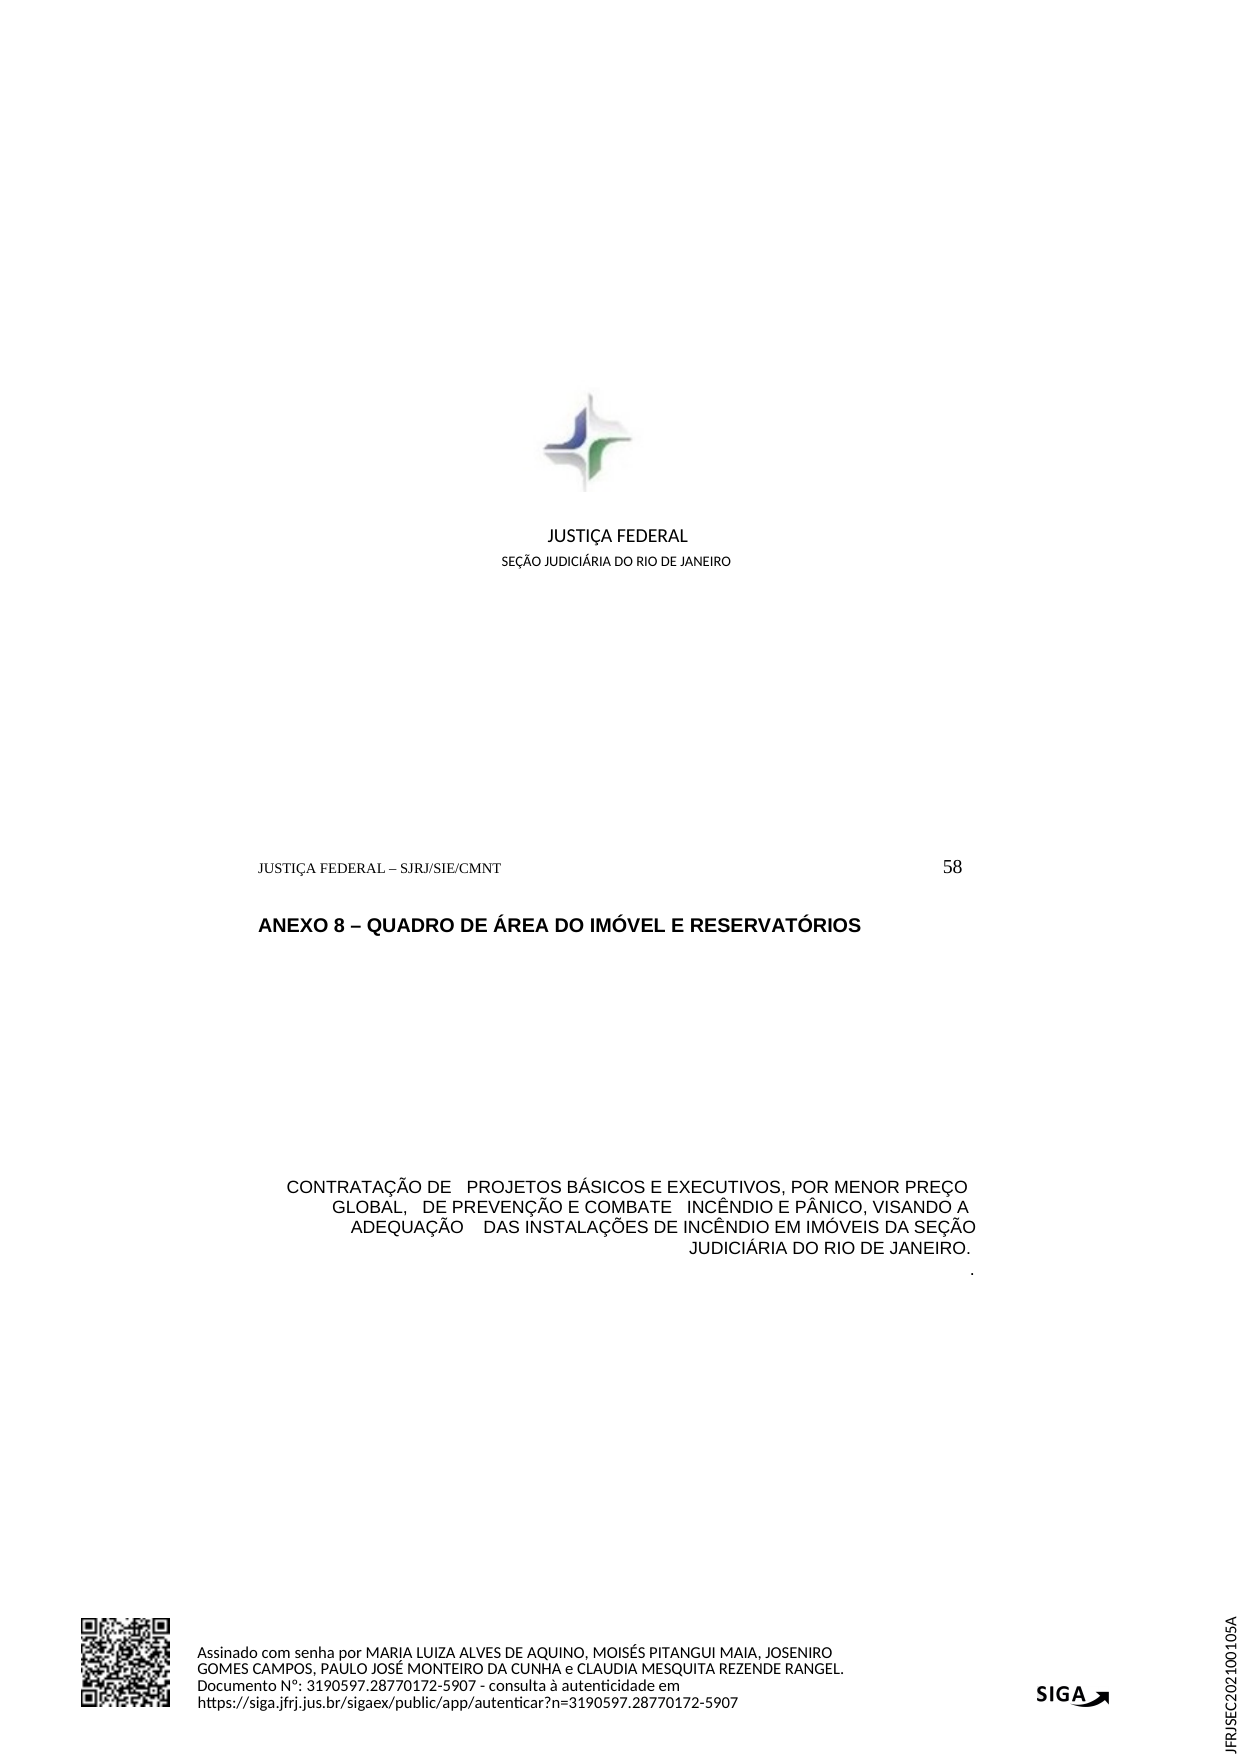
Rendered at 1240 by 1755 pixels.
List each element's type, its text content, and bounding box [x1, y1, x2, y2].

text JUSTIÇA FEDERAL – SJRJ/SIE/CMNT 58 [258, 855, 1082, 877]
subtitle ANEXO 8 – QUADRO DE ÁREA DO IMÓVEL E RESERVATÓRIOS [258, 911, 1080, 938]
text ADEQUAÇÃO DAS INSTALAÇÕES DE INCÊNDIO EM IMÓVEIS DA SEÇÃO JUDICIÁRIA DO RIO DE JANEIRO. [246, 1217, 976, 1258]
text CONTRATAÇÃO DE PROJETOS BÁSICOS E EXECUTIVOS, POR MENOR PREÇO GLOBAL, DE PREVENÇÃO E COMBATE INCÊNDIO E PÂNICO, VISANDO A [286, 1177, 981, 1217]
text . [969, 1258, 981, 1280]
